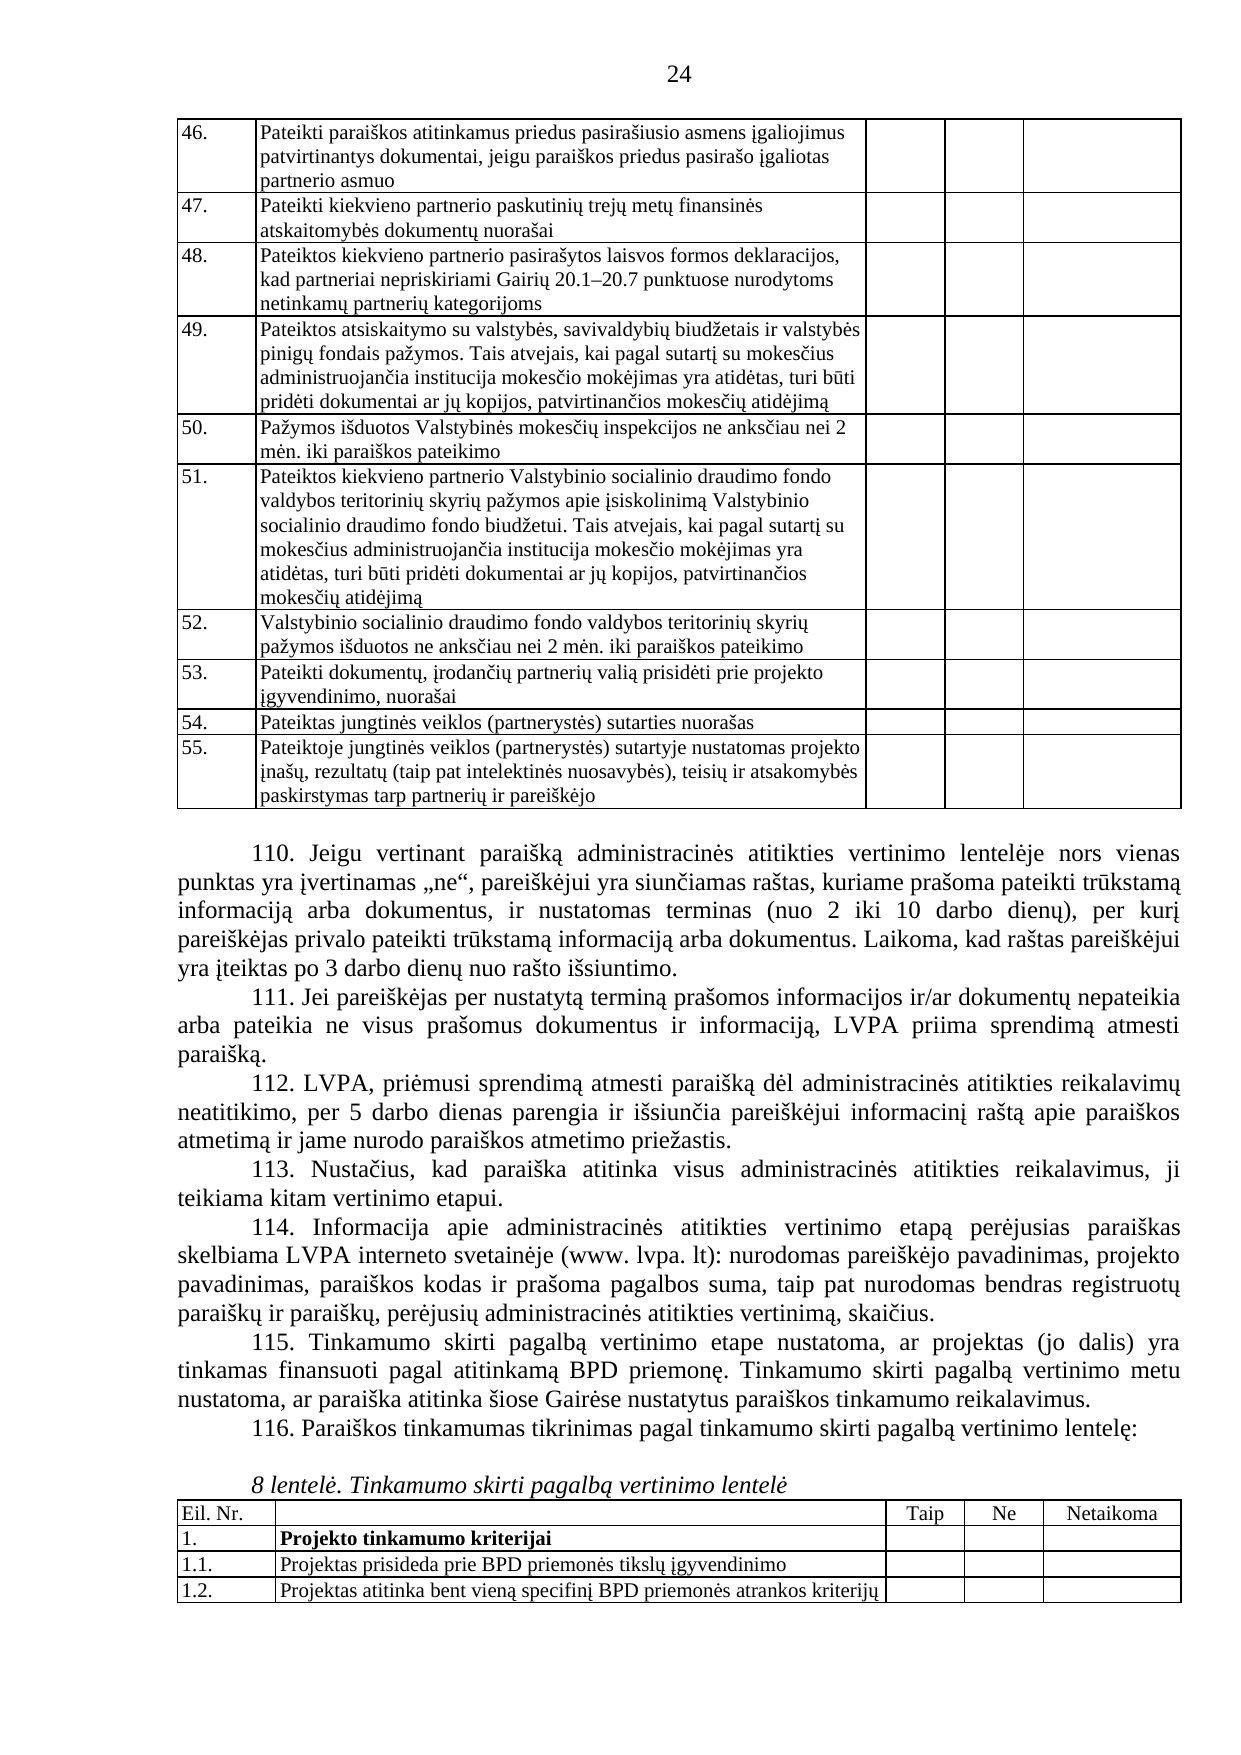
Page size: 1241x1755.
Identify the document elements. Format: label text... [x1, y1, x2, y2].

text 112. LVPA, priėmusi sprendimą atmesti paraišką dėl administracinės atitikties reikalavimų neatitikimo, per 5 darbo dienas parengia ir išsiunčia pareiškėjui informacinį raštą apie paraiškos atmetimą ir jame nurodo paraiškos atmetimo priežastis. [177, 1068, 1181, 1154]
table_cell [946, 735, 1023, 807]
table_cell 49. [178, 317, 255, 413]
table_cell [867, 193, 944, 242]
table_cell [946, 465, 1023, 609]
table_cell [1024, 660, 1180, 708]
table_cell [867, 120, 944, 192]
table_cell [1039, 1552, 1043, 1576]
text 8 lentelė. Tinkamumo skirti pagalbą vertinimo lentelė [177, 1470, 1181, 1499]
table_cell 1.2. [271, 1578, 275, 1602]
table_cell [965, 1552, 969, 1576]
table_cell [946, 317, 1023, 413]
table_cell [867, 465, 944, 609]
table_cell [965, 1526, 969, 1550]
text 113. Nustačius, kad paraiška atitinka visus administracinės atitikties reikalavimus, ji teikiama kitam vertinimo etapui. [177, 1154, 1181, 1212]
table_cell [965, 1578, 969, 1602]
table_cell [960, 1578, 964, 1602]
table_cell [1024, 610, 1180, 658]
text 110. Jeigu vertinant paraišką administracinės atitikties vertinimo lentelėje nors vienas punktas yra įvertinamas „ne“, pareiškėjui yra siunčiamas raštas, kuriame prašoma pateikti trūkstamą informaciją arba dokumentus, ir nustatomas terminas (nuo 2 iki 10 darbo dienų), per kurį pareiškėjas privalo pateikti trūkstamą informaciją arba dokumentus. Laikoma, kad raštas pareiškėjui yra įteiktas po 3 darbo dienų nuo rašto išsiuntimo. [177, 838, 1181, 982]
table_header Ne [1039, 1501, 1043, 1525]
table_cell 46. [178, 120, 255, 192]
table_cell [1019, 710, 1023, 734]
text 115. Tinkamumo skirti pagalbą vertinimo etape nustatoma, ar projektas (jo dalis) yra tinkamas finansuoti pagal atitinkamą BPD priemonę. Tinkamumo skirti pagalbą vertinimo metu nustatoma, ar paraiška atitinka šiose Gairėse nustatytus paraiškos tinkamumo reikalavimus. [177, 1327, 1181, 1413]
table_cell [1024, 710, 1028, 734]
table_cell [946, 120, 1023, 192]
table_cell [960, 1552, 964, 1576]
table_cell [1024, 243, 1180, 315]
table_cell 55. [178, 735, 255, 807]
table_cell [1024, 317, 1180, 413]
text 116. Paraiškos tinkamumas tikrinimas pagal tinkamumo skirti pagalbą vertinimo lentelę: [177, 1413, 1181, 1442]
table_cell [867, 317, 944, 413]
table_cell [867, 610, 944, 658]
table_cell [946, 193, 1023, 242]
table_cell [1024, 465, 1180, 609]
table_cell 1.1. [271, 1552, 275, 1576]
table_cell [867, 243, 944, 315]
table_cell 52. [178, 610, 255, 658]
table_cell [1039, 1578, 1043, 1602]
table_cell [946, 660, 1023, 708]
table_cell [946, 415, 1023, 463]
table_cell [960, 1526, 964, 1550]
table_cell 48. [178, 243, 255, 315]
table_header [276, 1501, 280, 1525]
table_cell [946, 243, 1023, 315]
table_cell 1. [271, 1526, 275, 1550]
table_cell [946, 610, 1023, 658]
table_cell 53. [178, 660, 255, 708]
table_cell [867, 660, 944, 708]
text 111. Jei pareiškėjas per nustatytą terminą prašomos informacijos ir/ar dokumentų nepateikia arba pateikia ne visus prašomus dokumentus ir informaciją, LVPA priima sprendimą atmesti paraišką. [177, 982, 1181, 1068]
table_cell 47. [178, 193, 255, 242]
table_cell [867, 735, 944, 807]
text 114. Informacija apie administracinės atitikties vertinimo etapą perėjusias paraiškas skelbiama LVPA interneto svetainėje (www. lvpa. lt): nurodomas pareiškėjo pavadinimas, projekto pavadinimas, paraiškos kodas ir prašoma pagalbos suma, taip pat nurodomas bendras registruotų paraiškų ir paraiškų, perėjusių administracinės atitikties vertinimą, skaičius. [177, 1212, 1181, 1327]
table_header Taip [960, 1501, 964, 1525]
table_cell [1039, 1526, 1043, 1550]
table_cell [1024, 415, 1180, 463]
table_cell 50. [178, 415, 255, 463]
table_cell [867, 415, 944, 463]
table_cell [1024, 193, 1180, 242]
table_cell 51. [178, 465, 255, 609]
table_cell [1024, 735, 1180, 807]
table_header Ne [965, 1501, 969, 1525]
table_cell [1024, 120, 1180, 192]
